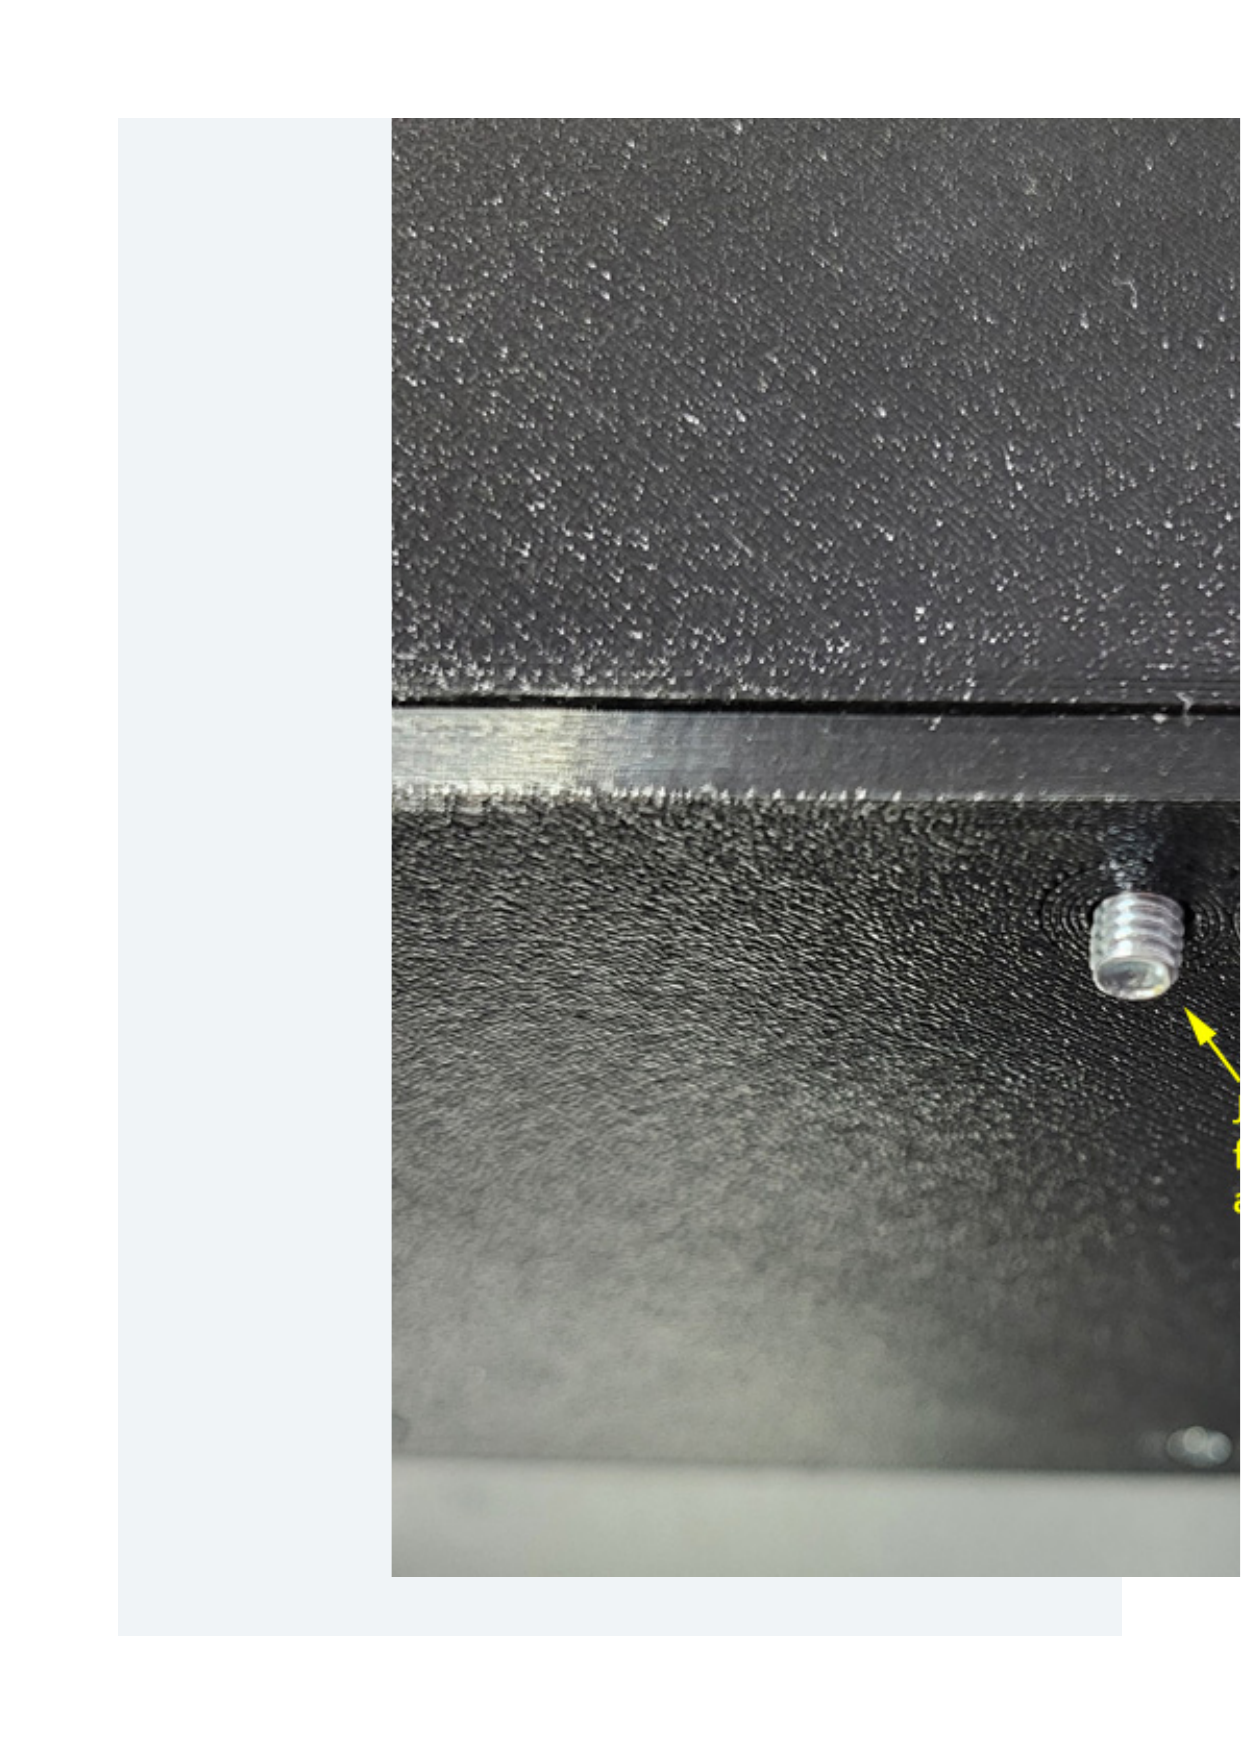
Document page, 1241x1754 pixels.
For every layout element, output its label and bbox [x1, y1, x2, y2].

picture [391, 118, 1241, 1577]
